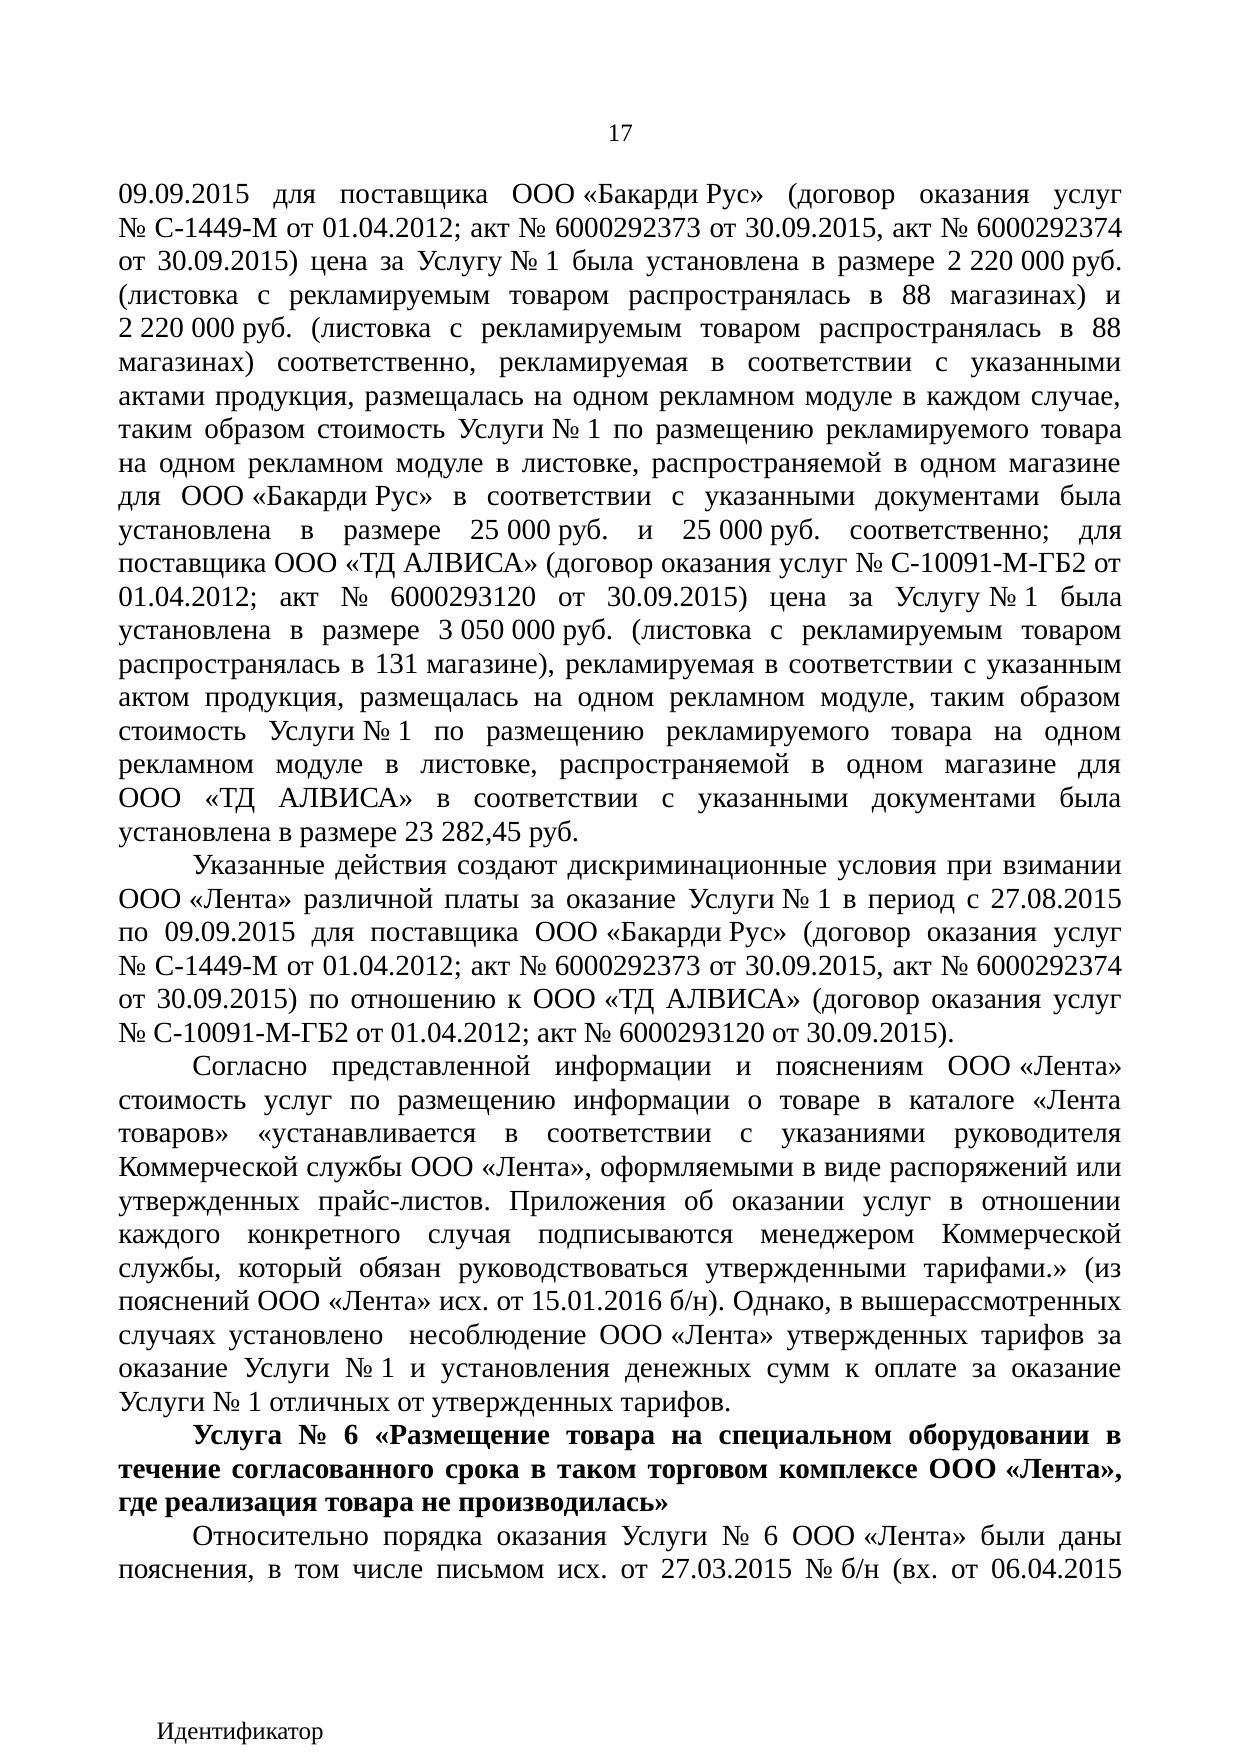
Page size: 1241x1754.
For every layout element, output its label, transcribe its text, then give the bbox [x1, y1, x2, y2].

text Согласно представленной информации и пояснениям ООО «Лента» стоимость услуг по размещению информации о товаре в каталоге «Лента товаров» «устанавливается в соответствии с указаниями руководителя Коммерческой службы ООО «Лента», оформляемыми в виде распоряжений или утвержденных прайс-листов. Приложения об оказании услуг в отношении каждого конкретного случая подписываются менеджером Коммерческой службы, который обязан руководствоваться утвержденными тарифами.» (из пояснений ООО «Лента» исх. от 15.01.2016 б/н). Однако, в вышерассмотренных случаях установлено несоблюдение ООО «Лента» утвержденных тарифов за оказание Услуги № 1 и установления денежных сумм к оплате за оказание Услуги № 1 отличных от утвержденных тарифов. [118, 1048, 1122, 1417]
text Относительно порядка оказания Услуги № 6 ООО «Лента» были даны пояснения, в том числе письмом исх. от 27.03.2015 № б/н (вх. от 06.04.2015 [118, 1518, 1122, 1585]
text Указанные действия создают дискриминационные условия при взимании ООО «Лента» различной платы за оказание Услуги № 1 в период с 27.08.2015 по 09.09.2015 для поставщика ООО «Бакарди Рус» (договор оказания услуг № C-1449-М от 01.04.2012; акт № 6000292373 от 30.09.2015, акт № 6000292374 от 30.09.2015) по отношению к ООО «ТД АЛВИСА» (договор оказания услуг № С-10091-М-ГБ2 от 01.04.2012; акт № 6000293120 от 30.09.2015). [118, 847, 1122, 1048]
text Услуга № 6 «Размещение товара на специальном оборудовании в течение согласованного срока в таком торговом комплексе ООО «Лента», где реализация товара не производилась» [118, 1417, 1122, 1518]
text 09.09.2015 для поставщика ООО «Бакарди Рус» (договор оказания услуг № C-1449-М от 01.04.2012; акт № 6000292373 от 30.09.2015, акт № 6000292374 от 30.09.2015) цена за Услугу № 1 была установлена в размере 2 220 000 руб. (листовка с рекламируемым товаром распространялась в 88 магазинах) и 2 220 000 руб. (листовка с рекламируемым товаром распространялась в 88 магазинах) соответственно, рекламируемая в соответствии с указанными актами продукция, размещалась на одном рекламном модуле в каждом случае, таким образом стоимость Услуги № 1 по размещению рекламируемого товара на одном рекламном модуле в листовке, распространяемой в одном магазине для ООО «Бакарди Рус» в соответствии с указанными документами была установлена в размере 25 000 руб. и 25 000 руб. соответственно; для поставщика ООО «ТД АЛВИСА» (договор оказания услуг № С-10091-М-ГБ2 от 01.04.2012; акт № 6000293120 от 30.09.2015) цена за Услугу № 1 была установлена в размере 3 050 000 руб. (листовка с рекламируемым товаром распространялась в 131 магазине), рекламируемая в соответствии с указанным актом продукция, размещалась на одном рекламном модуле, таким образом стоимость Услуги № 1 по размещению рекламируемого товара на одном рекламном модуле в листовке, распространяемой в одном магазине для ООО «ТД АЛВИСА» в соответствии с указанными документами была установлена в размере 23 282,45 руб. [118, 176, 1122, 847]
